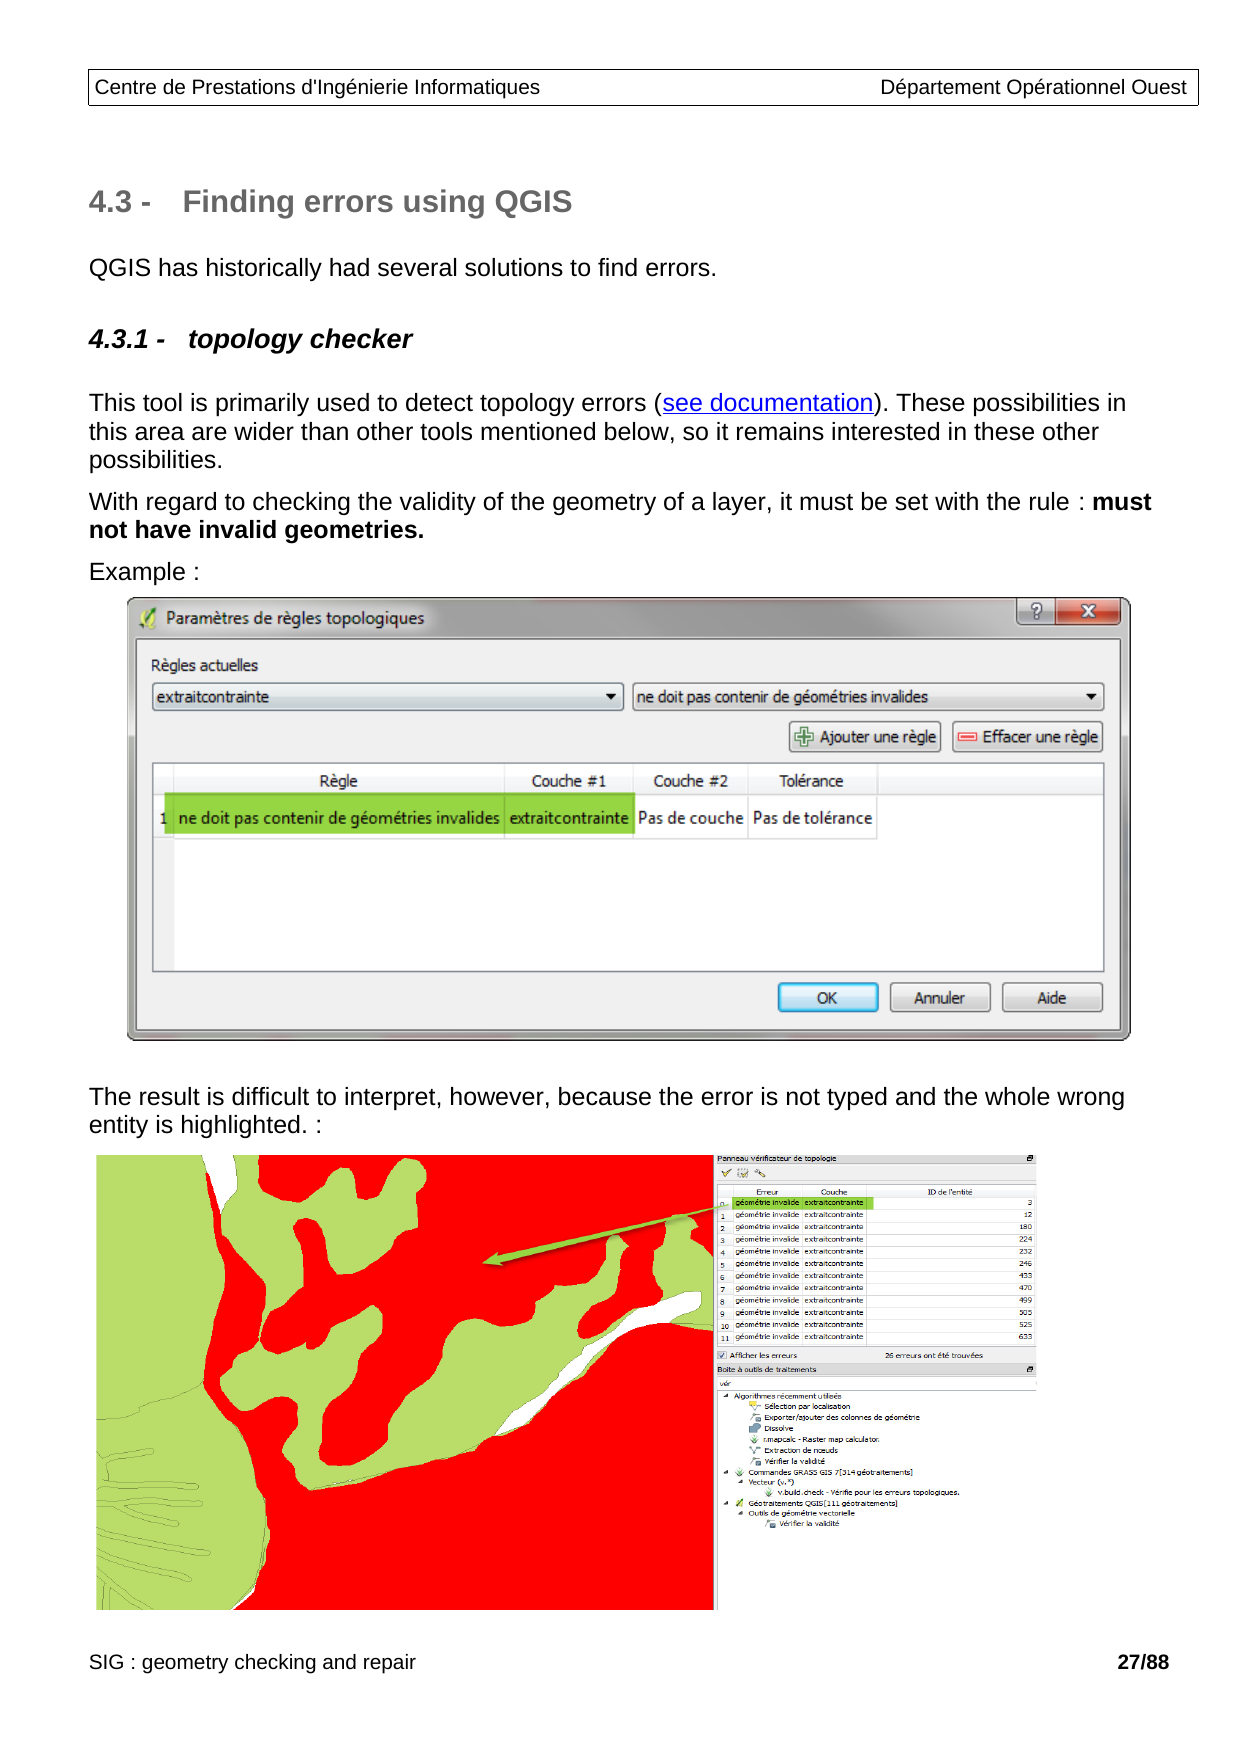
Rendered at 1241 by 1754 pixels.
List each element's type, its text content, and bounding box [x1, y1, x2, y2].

text Example : [88, 557, 1169, 585]
subtitle topology checker [88, 323, 1169, 354]
picture [127, 597, 1131, 1041]
subtitle Finding errors using QGIS [88, 183, 1169, 219]
picture [96, 1155, 1037, 1610]
text QGIS has historically had several solutions to find errors. [88, 253, 1169, 282]
text The result is difficult to interpret, however, because the error is not typed and the whole wrong entity is highlighted. : [88, 1082, 1169, 1139]
text With regard to checking the validity of the geometry of a layer, it must be set with the rule : must not have invalid geometries. [88, 487, 1169, 544]
text This tool is primarily used to detect topology errors (see documentation). These possibilities in this area are wider than other tools mentioned below, so it remains interested in these other possibilities. [88, 388, 1169, 474]
